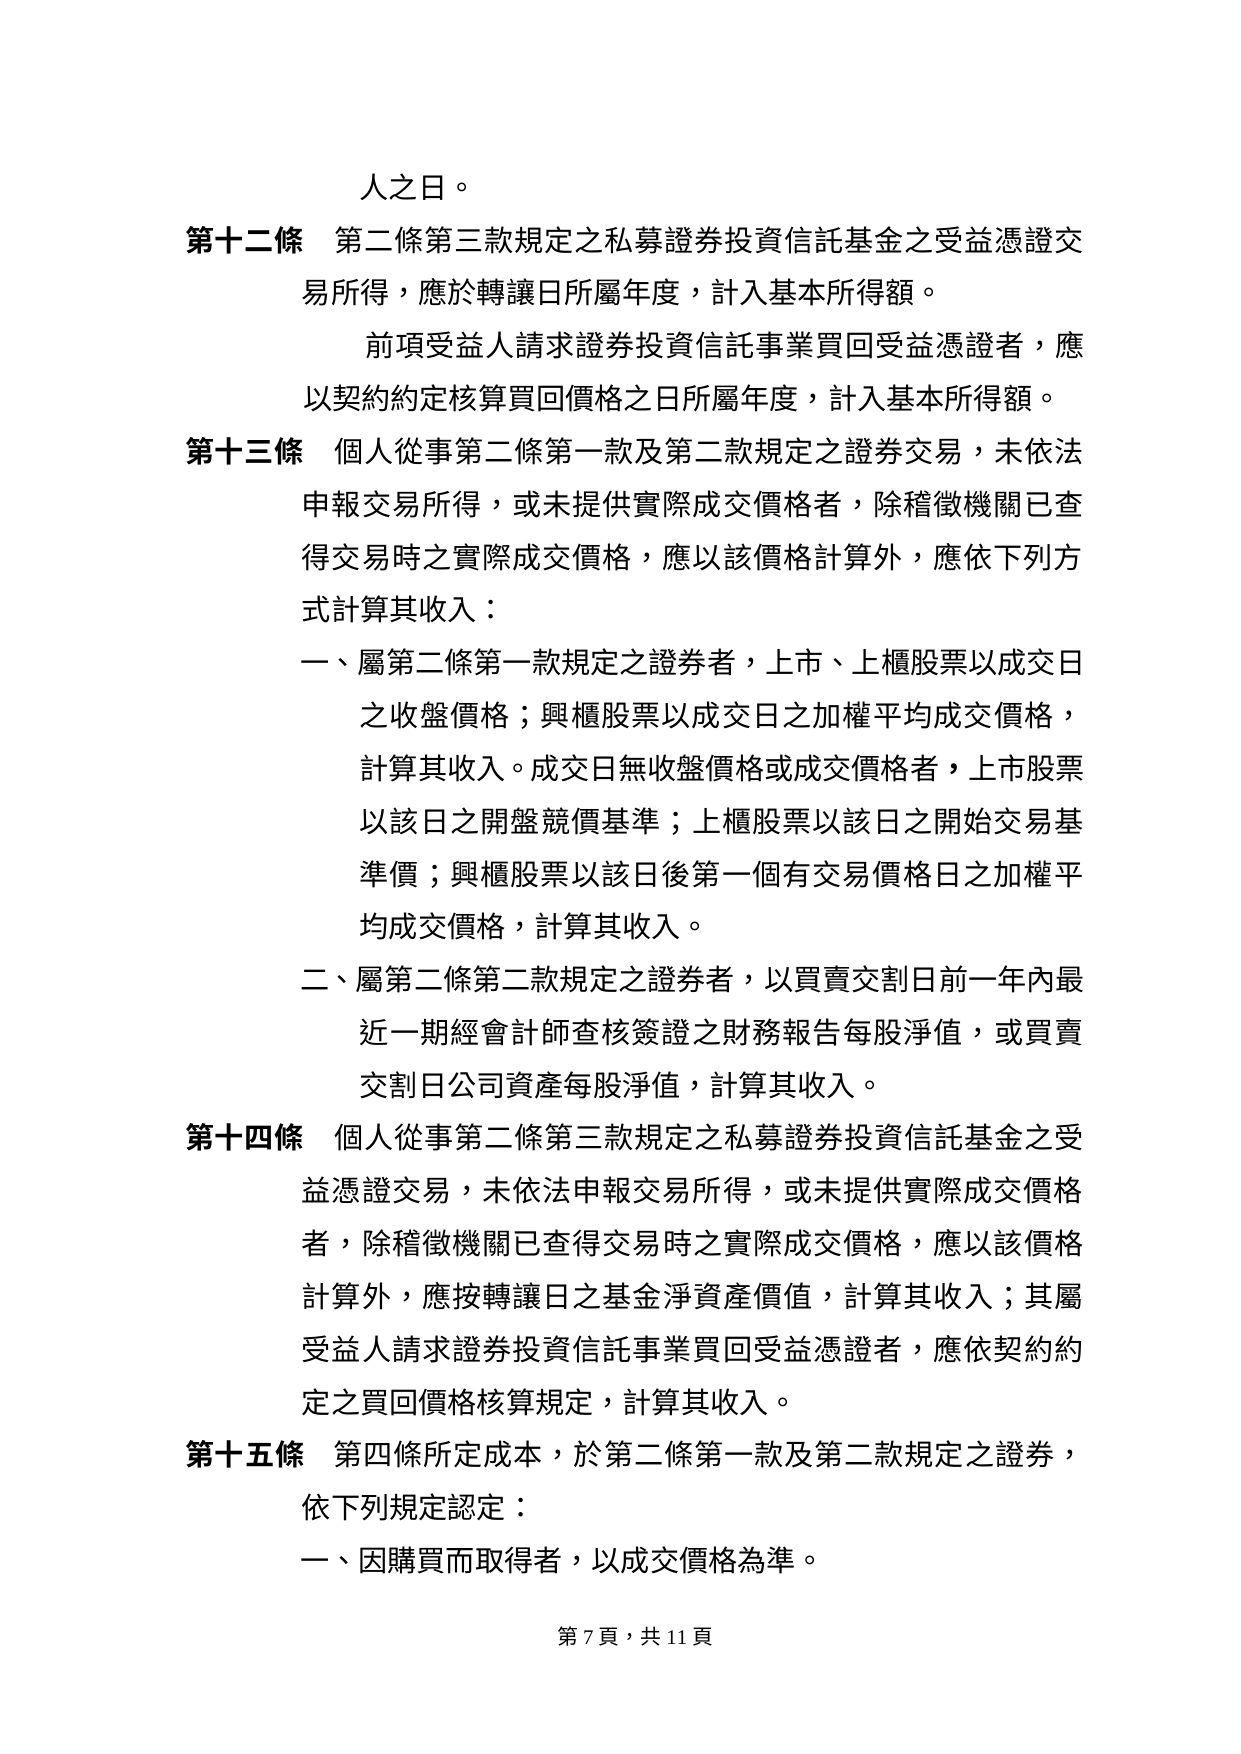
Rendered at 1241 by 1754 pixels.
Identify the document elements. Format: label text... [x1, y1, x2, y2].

text 第十五條 第四條所定成本，於第二條第一款及第二款規定之證券，依下列規定認定： [185, 1432, 1085, 1527]
text 第十四條 個人從事第二條第三款規定之私募證券投資信託基金之受益憑證交易，未依法申報交易所得，或未提供實際成交價格者，除稽徵機關已查得交易時之實際成交價格，應以該價格計算外，應按轉讓日之基金淨資產價值，計算其收入；其屬受益人請求證券投資信託事業買回受益憑證者，應依契約約定之買回價格核算規定，計算其收入。 [185, 1115, 1085, 1421]
text 一、因購買而取得者，以成交價格為準。 [300, 1538, 1085, 1580]
text 前項受益人請求證券投資信託事業買回受益憑證者，應以契約約定核算買回價格之日所屬年度，計入基本所得額。 [303, 323, 1085, 418]
text 第十二條 第二條第三款規定之私募證券投資信託基金之受益憑證交易所得，應於轉讓日所屬年度，計入基本所得額。 [185, 217, 1085, 312]
text 二、屬第二條第二款規定之證券者，以買賣交割日前一年內最近一期經會計師查核簽證之財務報告每股淨值，或買賣交割日公司資產每股淨值，計算其收入。 [300, 957, 1085, 1104]
text 一、屬第二條第一款規定之證券者，上市、上櫃股票以成交日之收盤價格；興櫃股票以成交日之加權平均成交價格，計算其收入。成交日無收盤價格或成交價格者，上市股票以該日之開盤競價基準；上櫃股票以該日之開始交易基準價；興櫃股票以該日後第一個有交易價格日之加權平均成交價格，計算其收入。 [300, 640, 1085, 946]
text 二、受託人交付之證券為信託關係存續中，受託人管理信託財產所取得之證券，為受託人取得該證券之日；該證券持有期間內，如有變更受益人之情事，為變更受益人之日；如有受益人由不特定或尚未存在而為確定，為確定受益人之日。 [300, 164, 1085, 207]
text 第十三條 個人從事第二條第一款及第二款規定之證券交易，未依法申報交易所得，或未提供實際成交價格者，除稽徵機關已查得交易時之實際成交價格，應以該價格計算外，應依下列方式計算其收入： [185, 428, 1085, 629]
